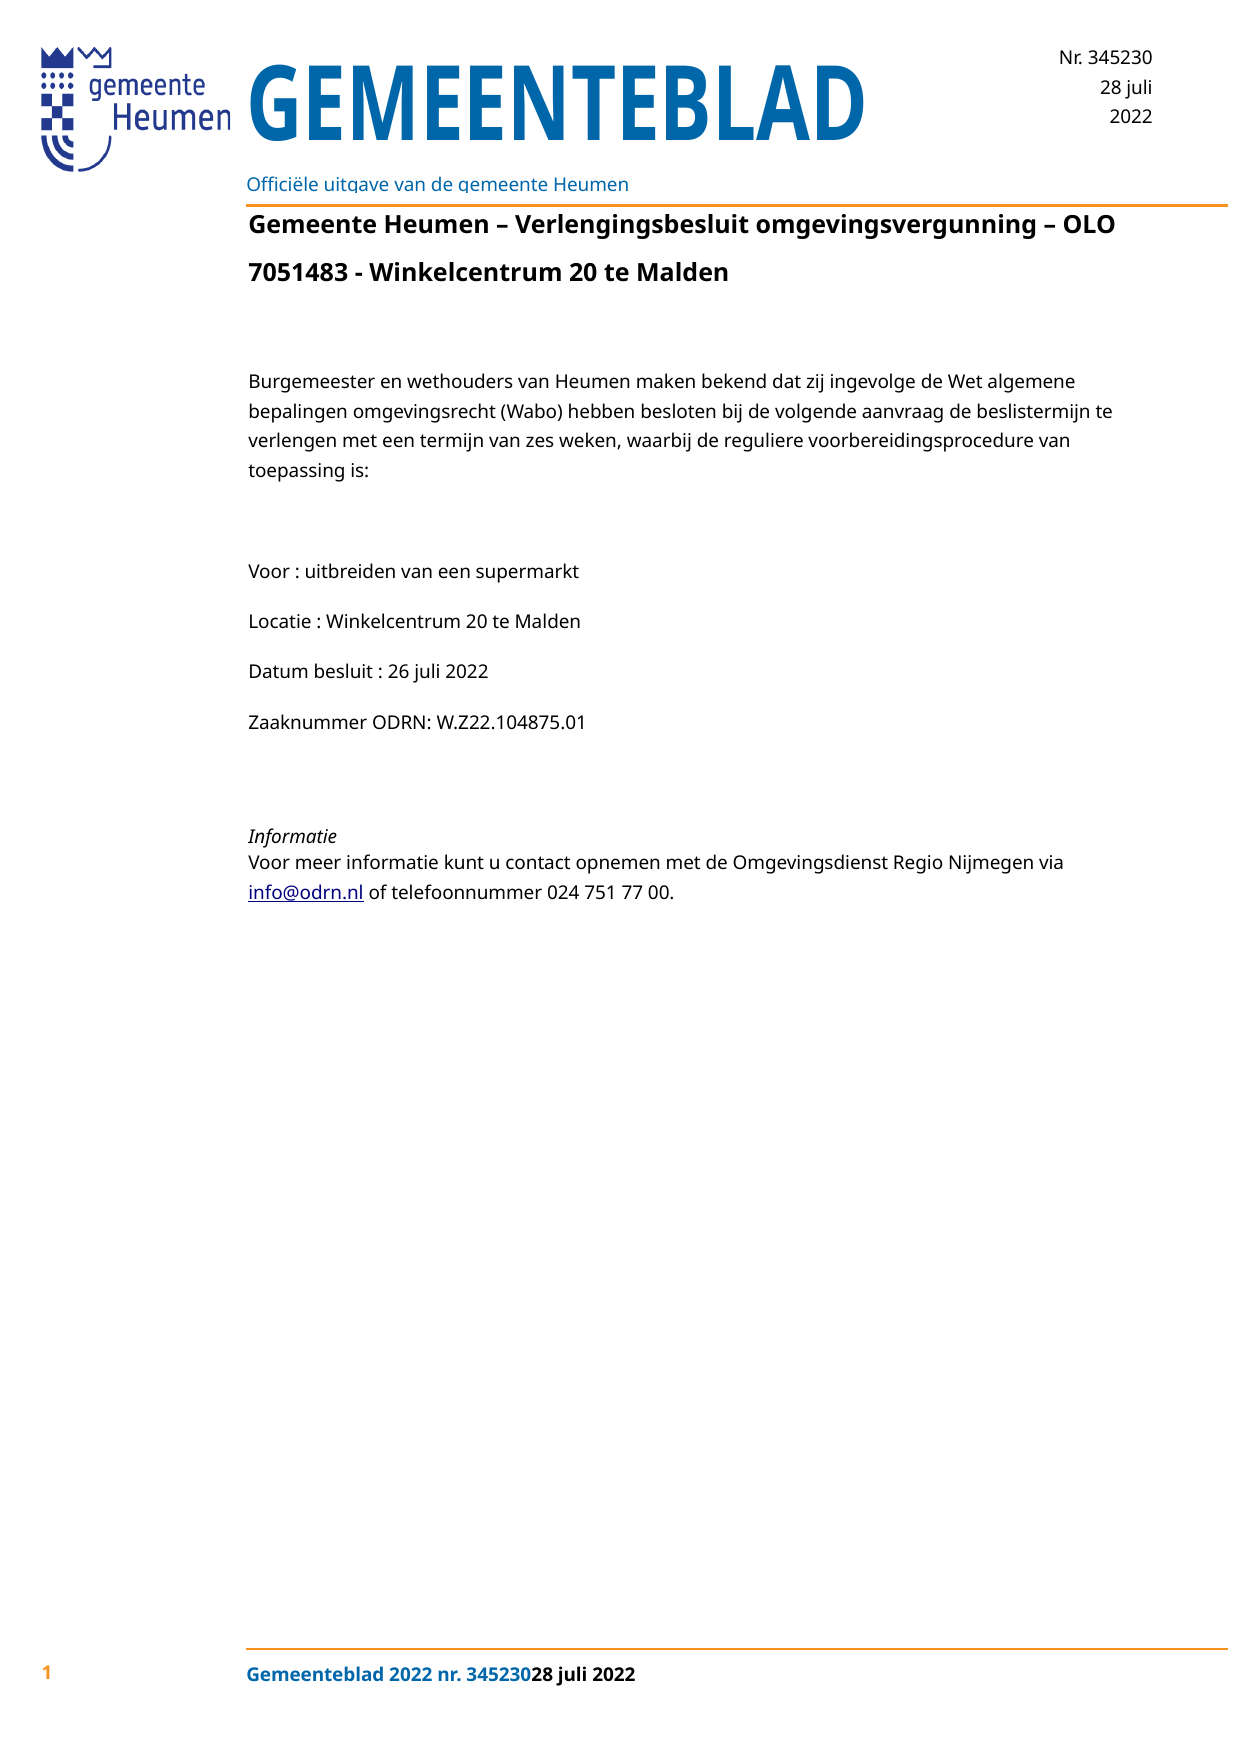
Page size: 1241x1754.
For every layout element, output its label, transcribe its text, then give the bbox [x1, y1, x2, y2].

text Datum besluit : 26 juli 2022 [248, 659, 1152, 684]
text Gemeente Heumen – Verlengingsbesluit omgevingsvergunning – OLO 7051483 - Winkelcentrum 20 te Malden [248, 207, 1152, 288]
text Zaaknummer ODRN: W.Z22.104875.01 [248, 709, 1152, 735]
picture [41, 47, 231, 172]
text Voor : uitbreiden van een supermarkt [248, 558, 1152, 584]
text Informatie [248, 823, 1152, 849]
text Voor meer informatie kunt u contact opnemen met de Omgevingsdienst Regio Nijmegen via info@odrn.nl of telefoonnummer 024 751 77 00. [248, 849, 1152, 904]
text Burgemeester en wethouders van Heumen maken bekend dat zij ingevolge de Wet algemene bepalingen omgevingsrecht (Wabo) hebben besloten bij de volgende aanvraag de beslistermijn te verlengen met een termijn van zes weken, waarbij de reguliere voorbereidingsprocedure van toepassing is: [248, 368, 1152, 483]
text Locatie : Winkelcentrum 20 te Malden [248, 608, 1152, 634]
